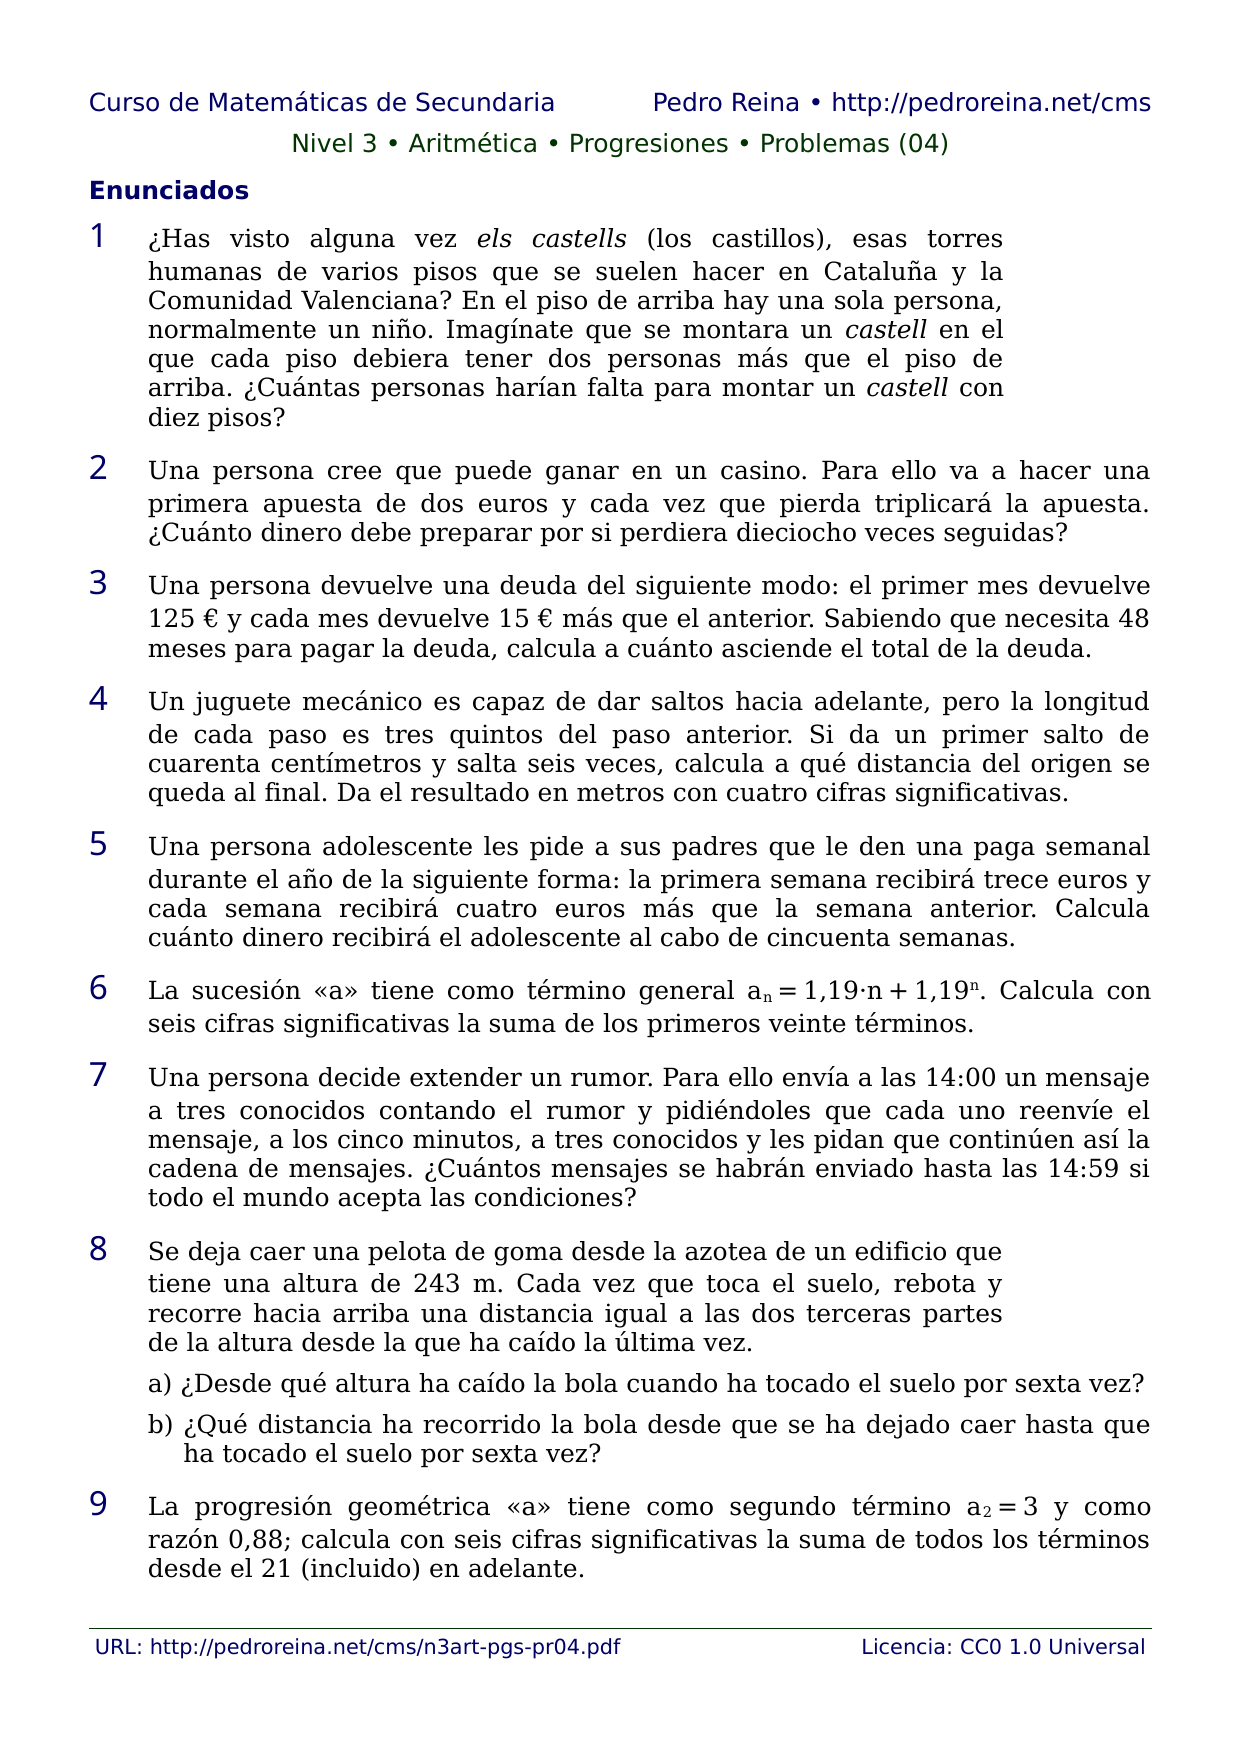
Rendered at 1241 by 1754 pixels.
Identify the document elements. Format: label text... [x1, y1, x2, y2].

list Se deja caer una pelota de goma desde la azotea de un edificio que tiene una altura de 243 m. Cada vez que toca el suelo, rebota y recorre hacia arriba una distancia igual a las dos terceras partes de la altura desde la que ha caído la última vez. [88, 1224, 1152, 1357]
list Un juguete mecánico es capaz de dar saltos hacia adelante, pero la longitud de cada paso es tres quintos del paso anterior. Si da un primer salto de cuarenta centímetros y salta seis veces, calcula a qué distancia del origen se queda al final. Da el resultado en metros con cuatro cifras significativas. [88, 675, 1152, 808]
list Una persona decide extender un rumor. Para ello envía a las 14:00 un mensaje a tres conocidos contando el rumor y pidiéndoles que cada uno reenvíe el mensaje, a los cinco minutos, a tres conocidos y les pidan que continúen así la cadena de mensajes. ¿Cuántos mensajes se habrán enviado hasta las 14:59 si todo el mundo acepta las condiciones? [88, 1050, 1152, 1212]
text Curso de Matemáticas de Secundaria Pedro Reina • http://pedroreina.net/cms [88, 88, 1152, 118]
list Una persona devuelve una deuda del siguiente modo: el primer mes devuelve 125 € y cada mes devuelve 15 € más que el anterior. Sabiendo que necesita 48 meses para pagar la deuda, calcula a cuánto asciende el total de la deuda. [88, 559, 1152, 663]
text Nivel 3 • Aritmética • Progresiones • Problemas (04) [88, 129, 1152, 159]
text b) ¿Qué distancia ha recorrido la bola desde que se ha dejado caer hasta que ha tocado el suelo por sexta vez? [148, 1410, 1152, 1468]
list Una persona cree que puede ganar en un casino. Para ello va a hacer una primera apuesta de dos euros y cada vez que pierda triplicará la apuesta. ¿Cuánto dinero debe preparar por si perdiera dieciocho veces seguidas? [88, 444, 1152, 547]
text Enunciados [88, 176, 1152, 206]
list La sucesión «a» tiene como término general an = 1,19·n + 1,19n. Calcula con seis cifras significativas la suma de los primeros veinte términos. [88, 964, 1152, 1039]
text a) ¿Desde qué altura ha caído la bola cuando ha tocado el suelo por sexta vez? [148, 1369, 1152, 1398]
list La progresión geométrica «a» tiene como segundo término a2 = 3 y como razón 0,88; calcula con seis cifras significativas la suma de todos los términos desde el 21 (incluido) en adelante. [88, 1480, 1152, 1584]
list Una persona adolescente les pide a sus padres que le den una paga semanal durante el año de la siguiente forma: la primera semana recibirá trece euros y cada semana recibirá cuatro euros más que la semana anterior. Calcula cuánto dinero recibirá el adolescente al cabo de cincuenta semanas. [88, 819, 1152, 952]
list ¿Has visto alguna vez els castells (los castillos), esas torres humanas de varios pisos que se suelen hacer en Cataluña y la Comunidad Valenciana? En el piso de arriba hay una sola persona, normalmente un niño. Imagínate que se montara un castell en el que cada piso debiera tener dos personas más que el piso de arriba. ¿Cuántas personas harían falta para montar un castell con diez pisos? [88, 211, 1152, 432]
